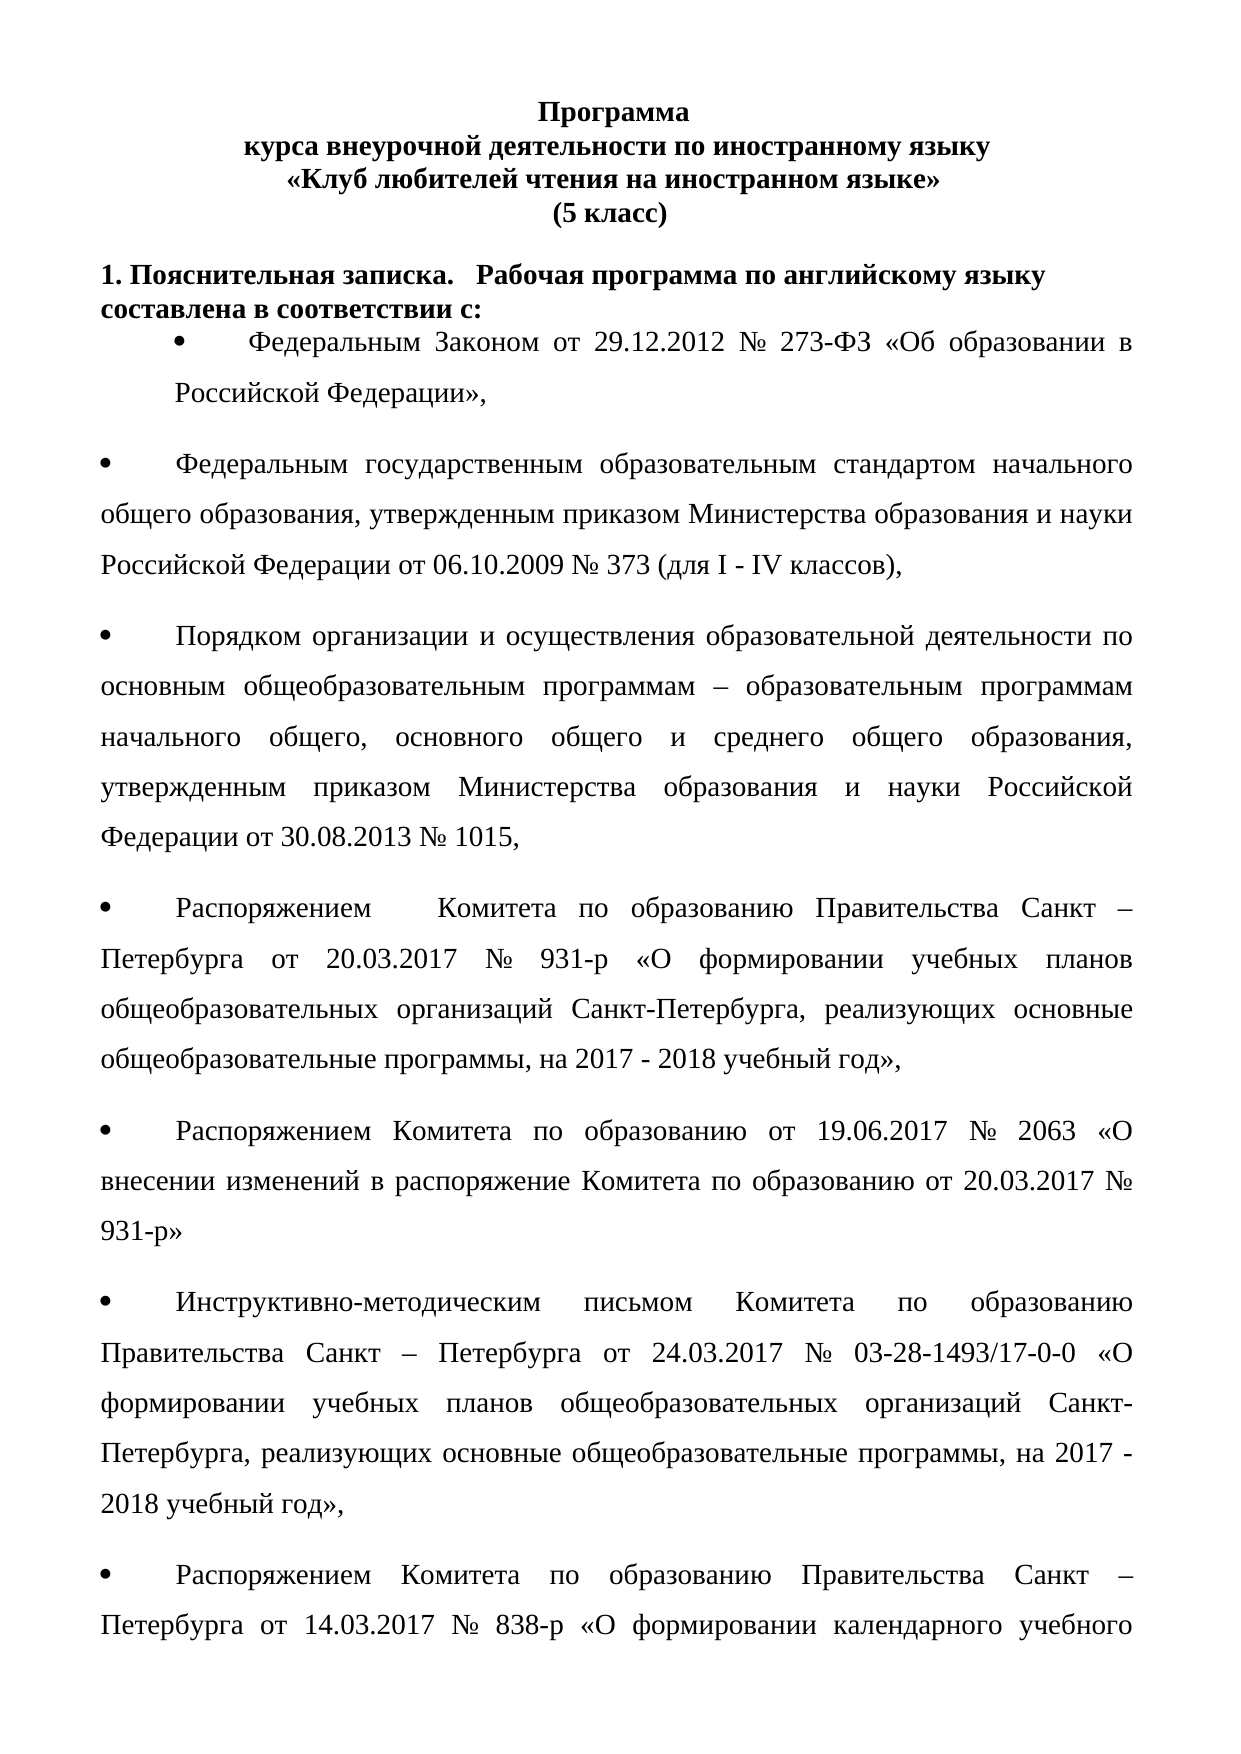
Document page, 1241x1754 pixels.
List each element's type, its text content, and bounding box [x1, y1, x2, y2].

text (5 класс) [100, 195, 1134, 229]
list Федеральным государственным образовательным стандартом начального общего образования, утвержденным приказом Министерства образования и науки Российской Федерации от 06.10.2009 № 373 (для I - IV классов), [100, 446, 1134, 580]
list Инструктивно-методическим письмом Комитета по образованию Правительства Санкт – Петербурга от 24.03.2017 № 03-28-1493/17-0-0 «О формировании учебных планов общеобразовательных организаций Санкт-Петербурга, реализующих основные общеобразовательные программы, на 2017 - 2018 учебный год», [100, 1284, 1134, 1519]
subtitle «Клуб любителей чтения на иностранном языке» [100, 162, 1134, 195]
list Распоряжением Комитета по образованию Правительства Санкт – Петербурга от 20.03.2017 № 931-р «О формировании учебных планов общеобразовательных организаций Санкт-Петербурга, реализующих основные общеобразовательные программы, на 2017 - 2018 учебный год», [100, 890, 1134, 1075]
text Программа [100, 94, 1134, 128]
list Федеральным Законом от 29.12.2012 № 273-ФЗ «Об образовании в Российской Федерации», [174, 324, 1134, 408]
list Распоряжением Комитета по образованию от 19.06.2017 № 2063 «О внесении изменений в распоряжение Комитета по образованию от 20.03.2017 № 931-р» [100, 1113, 1134, 1247]
list Порядком организации и осуществления образовательной деятельности по основным общеобразовательным программам – образовательным программам начального общего, основного общего и среднего общего образования, утвержденным приказом Министерства образования и науки Российской Федерации от 30.08.2013 № 1015, [100, 618, 1134, 853]
subtitle курса внеурочной деятельности по иностранному языку [100, 128, 1134, 162]
text 1. Пояснительная записка. Рабочая программа по английскому языку составлена в соответствии с: [100, 257, 1134, 324]
list Распоряжением Комитета по образованию Правительства Санкт – Петербурга от 14.03.2017 № 838-р «О формировании календарного учебного [100, 1557, 1134, 1641]
